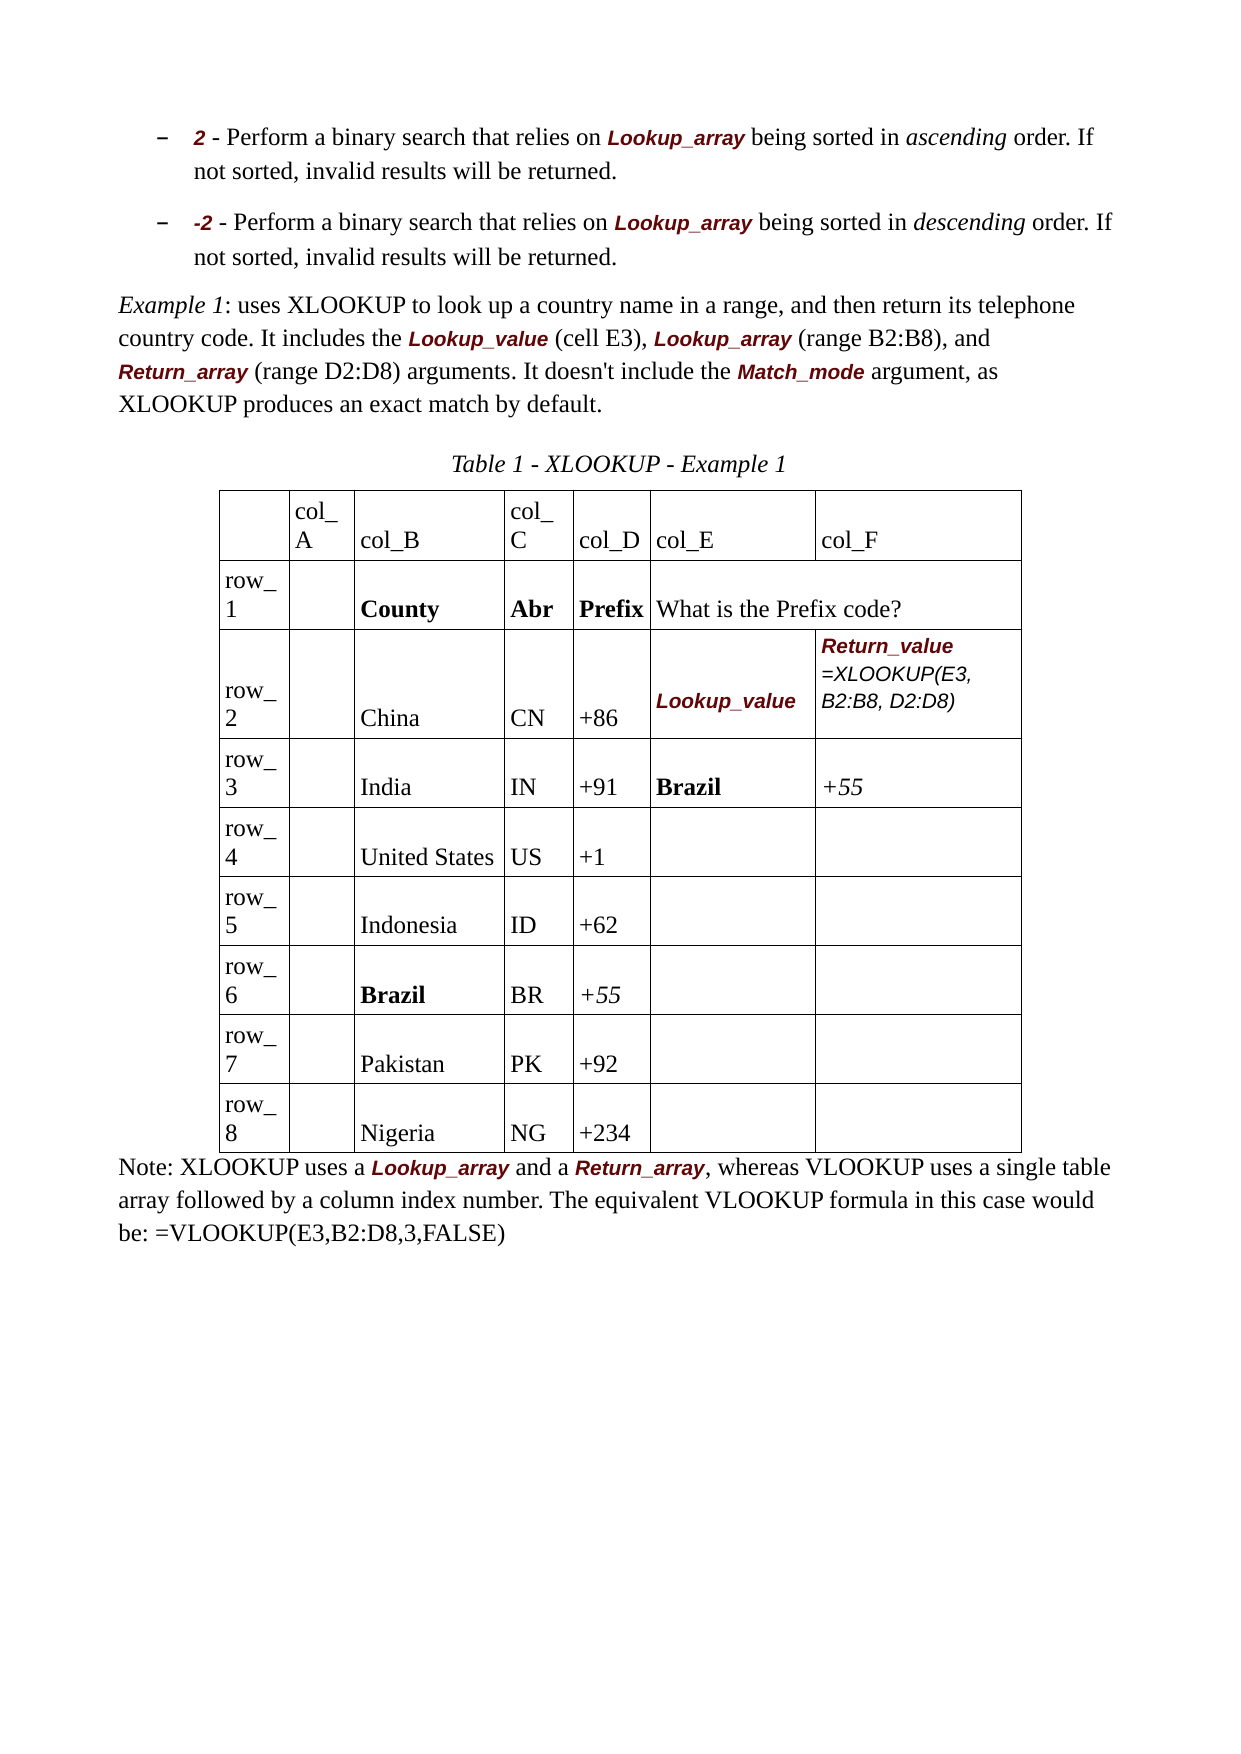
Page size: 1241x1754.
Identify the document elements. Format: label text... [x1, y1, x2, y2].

table_cell [816, 808, 1021, 876]
table_header col_D [574, 491, 650, 559]
table_header col_C [505, 491, 573, 559]
table_cell NG [505, 1084, 573, 1152]
table_cell +92 [574, 1015, 650, 1083]
table_cell What is the Prefix code? [651, 561, 1021, 628]
table_cell [290, 630, 354, 738]
table_cell County [355, 561, 504, 628]
table_cell [290, 561, 354, 628]
list 2 - Perform a binary search that relies on Lookup_array being sorted in ascending order. If not sorted, invalid results will be returned. [156, 118, 1122, 185]
table_cell row_2 [220, 630, 289, 738]
table_cell United States [355, 808, 504, 876]
table_header col_A [290, 491, 354, 559]
table_cell +62 [574, 877, 650, 945]
table_cell India [355, 739, 504, 807]
table_cell Return_value =XLOOKUP(E3, B2:B8, D2:D8) [816, 630, 1021, 738]
table_cell row_4 [220, 808, 289, 876]
table_cell BR [505, 946, 573, 1014]
table_cell Brazil [355, 946, 504, 1014]
table_cell ID [505, 877, 573, 945]
table_cell +234 [574, 1084, 650, 1152]
table_cell China [355, 630, 504, 738]
text Example 1: uses XLOOKUP to look up a country name in a range, and then return its telephone country code. It includes the Lookup_value (cell E3), Lookup_array (range B2:B8), and Return_array (range D2:D8) arguments. It doesn't include the Match_mode argument, as XLOOKUP produces an exact match by default. [118, 290, 1122, 418]
table_cell Lookup_value [651, 630, 815, 738]
table_cell row_7 [220, 1015, 289, 1083]
table_cell [290, 1084, 354, 1152]
table_cell +55 [574, 946, 650, 1014]
table_cell PK [505, 1015, 573, 1083]
table_cell [651, 1015, 815, 1083]
text Table 1 - XLOOKUP - Example 1 [118, 449, 1122, 478]
table_header [220, 491, 289, 559]
table_cell [290, 877, 354, 945]
table_cell [816, 1084, 1021, 1152]
table_cell [651, 946, 815, 1014]
table_cell Nigeria [355, 1084, 504, 1152]
text Note: XLOOKUP uses a Lookup_array and a Return_array, whereas VLOOKUP uses a single table array followed by a column index number. The equivalent VLOOKUP formula in this case would be: =VLOOKUP(E3,B2:D8,3,FALSE) [118, 1152, 1122, 1247]
table_cell row_6 [220, 946, 289, 1014]
table_cell [816, 877, 1021, 945]
table_header col_B [355, 491, 504, 559]
table_cell [651, 877, 815, 945]
table_header col_F [816, 491, 1021, 559]
table_cell +91 [574, 739, 650, 807]
table_cell [290, 808, 354, 876]
table_cell +55 [816, 739, 1021, 807]
table_cell row_5 [220, 877, 289, 945]
table_header col_E [651, 491, 815, 559]
table_cell CN [505, 630, 573, 738]
table_cell [290, 946, 354, 1014]
table_cell row_3 [220, 739, 289, 807]
list -2 - Perform a binary search that relies on Lookup_array being sorted in descending order. If not sorted, invalid results will be returned. [156, 204, 1122, 271]
table_cell Prefix [574, 561, 650, 628]
table_cell IN [505, 739, 573, 807]
table_cell row_8 [220, 1084, 289, 1152]
table_cell Abr [505, 561, 573, 628]
table_cell [651, 1084, 815, 1152]
table_cell [651, 808, 815, 876]
table_cell +86 [574, 630, 650, 738]
table_cell [290, 1015, 354, 1083]
table_cell row_1 [220, 561, 289, 628]
table_cell [816, 946, 1021, 1014]
table_cell +1 [574, 808, 650, 876]
table_cell US [505, 808, 573, 876]
table_cell Pakistan [355, 1015, 504, 1083]
table_cell Brazil [651, 739, 815, 807]
table_cell [816, 1015, 1021, 1083]
table_cell Indonesia [355, 877, 504, 945]
table_cell [290, 739, 354, 807]
